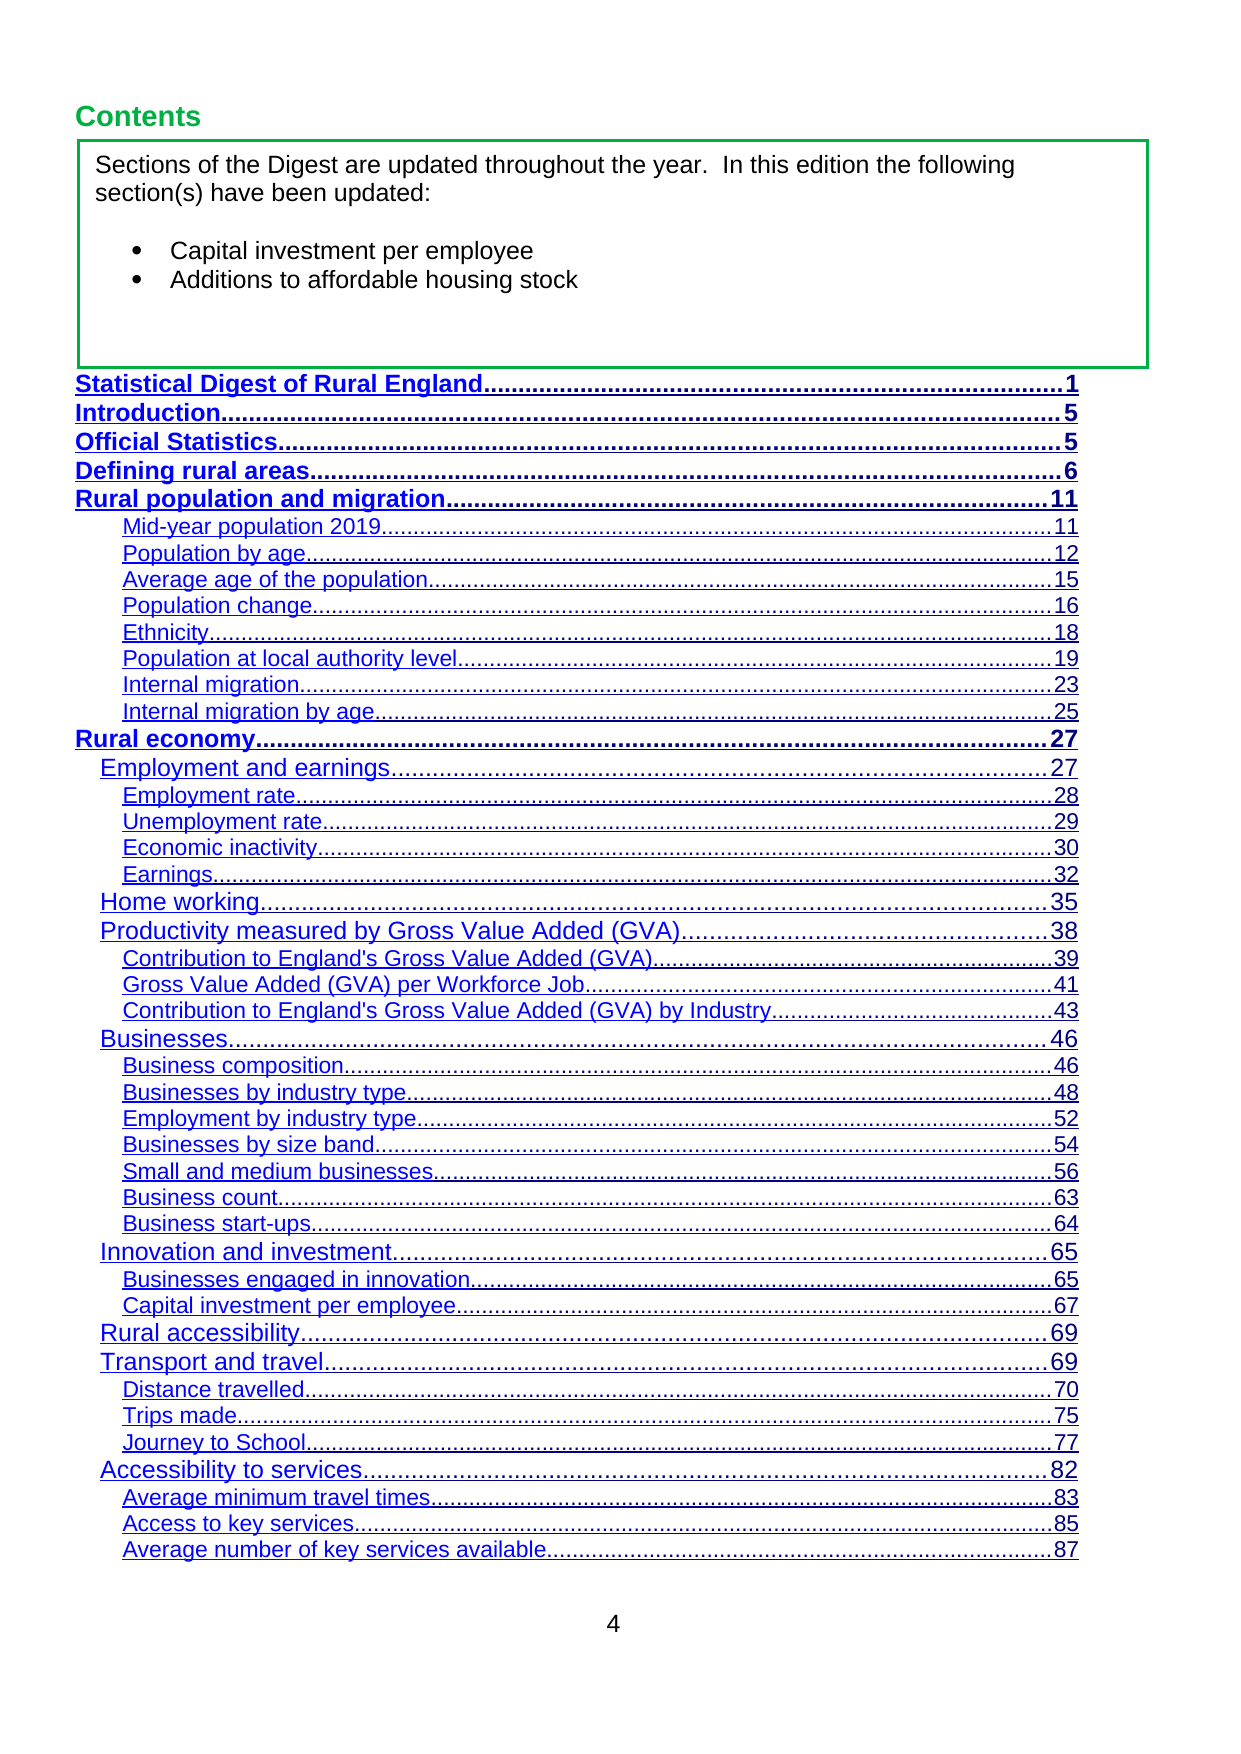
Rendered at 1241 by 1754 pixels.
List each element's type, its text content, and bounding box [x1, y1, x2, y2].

text Businesses engaged in innovation 65 [122, 1266, 1080, 1292]
text Sections of the Digest are updated throughout the year. In this edition the following section(s) have been updated: [95, 150, 1131, 207]
text Economic inactivity 30 [122, 834, 1080, 861]
text Contents [75, 99, 1152, 132]
text Home working 35 [100, 887, 1152, 916]
text Businesses 46 [100, 1023, 1152, 1052]
text Businesses by size band 54 [122, 1131, 1080, 1158]
text Employment and earnings 27 [100, 753, 1152, 782]
text Average number of key services available 87 [122, 1536, 1080, 1563]
text Small and medium businesses 56 [122, 1158, 1080, 1184]
text Average minimum travel times 83 [122, 1483, 1080, 1510]
text Distance travelled 70 [122, 1376, 1080, 1402]
text Average age of the population 15 [122, 566, 1080, 592]
text Employment by industry type 52 [122, 1105, 1080, 1131]
text Businesses by industry type 48 [122, 1079, 1080, 1105]
text Accessibility to services 82 [100, 1455, 1152, 1483]
text Rural population and migration 11 [75, 484, 1152, 513]
list Additions to affordable housing stock [132, 265, 1131, 294]
text Internal migration by age 25 [122, 698, 1080, 724]
text Statistical Digest of Rural England 1 [75, 176, 1108, 398]
text Transport and travel 69 [100, 1347, 1152, 1376]
text Trips made 75 [122, 1402, 1080, 1428]
text Journey to School 77 [122, 1428, 1080, 1455]
text Gross Value Added (GVA) per Workforce Job 41 [122, 971, 1080, 997]
text Introduction 5 [75, 398, 1152, 427]
text Productivity measured by Gross Value Added (GVA) 38 [100, 916, 1152, 944]
text Population at local authority level 19 [122, 645, 1080, 671]
text Business count 63 [122, 1184, 1080, 1210]
text Contribution to England's Gross Value Added (GVA) by Industry 43 [122, 997, 1080, 1023]
text Ethnicity 18 [122, 619, 1080, 645]
text Contribution to England's Gross Value Added (GVA) 39 [122, 944, 1080, 971]
text Rural accessibility 69 [100, 1318, 1152, 1347]
text Internal migration 23 [122, 671, 1080, 698]
text Rural economy 27 [75, 724, 1152, 753]
text Unemployment rate 29 [122, 808, 1080, 834]
text Population by age 12 [122, 539, 1080, 566]
text Official Statistics 5 [75, 427, 1152, 456]
list Capital investment per employee [132, 236, 1131, 265]
text Mid-year population 2019 11 [122, 513, 1080, 539]
text Population change 16 [122, 592, 1080, 619]
text Business composition 46 [122, 1052, 1080, 1079]
text Innovation and investment 65 [100, 1237, 1152, 1266]
text Employment rate 28 [122, 782, 1080, 808]
text Access to key services 85 [122, 1510, 1080, 1536]
text Capital investment per employee 67 [122, 1292, 1080, 1318]
text Earnings 32 [122, 861, 1080, 887]
text Business start-ups 64 [122, 1210, 1080, 1237]
text Defining rural areas 6 [75, 456, 1152, 484]
